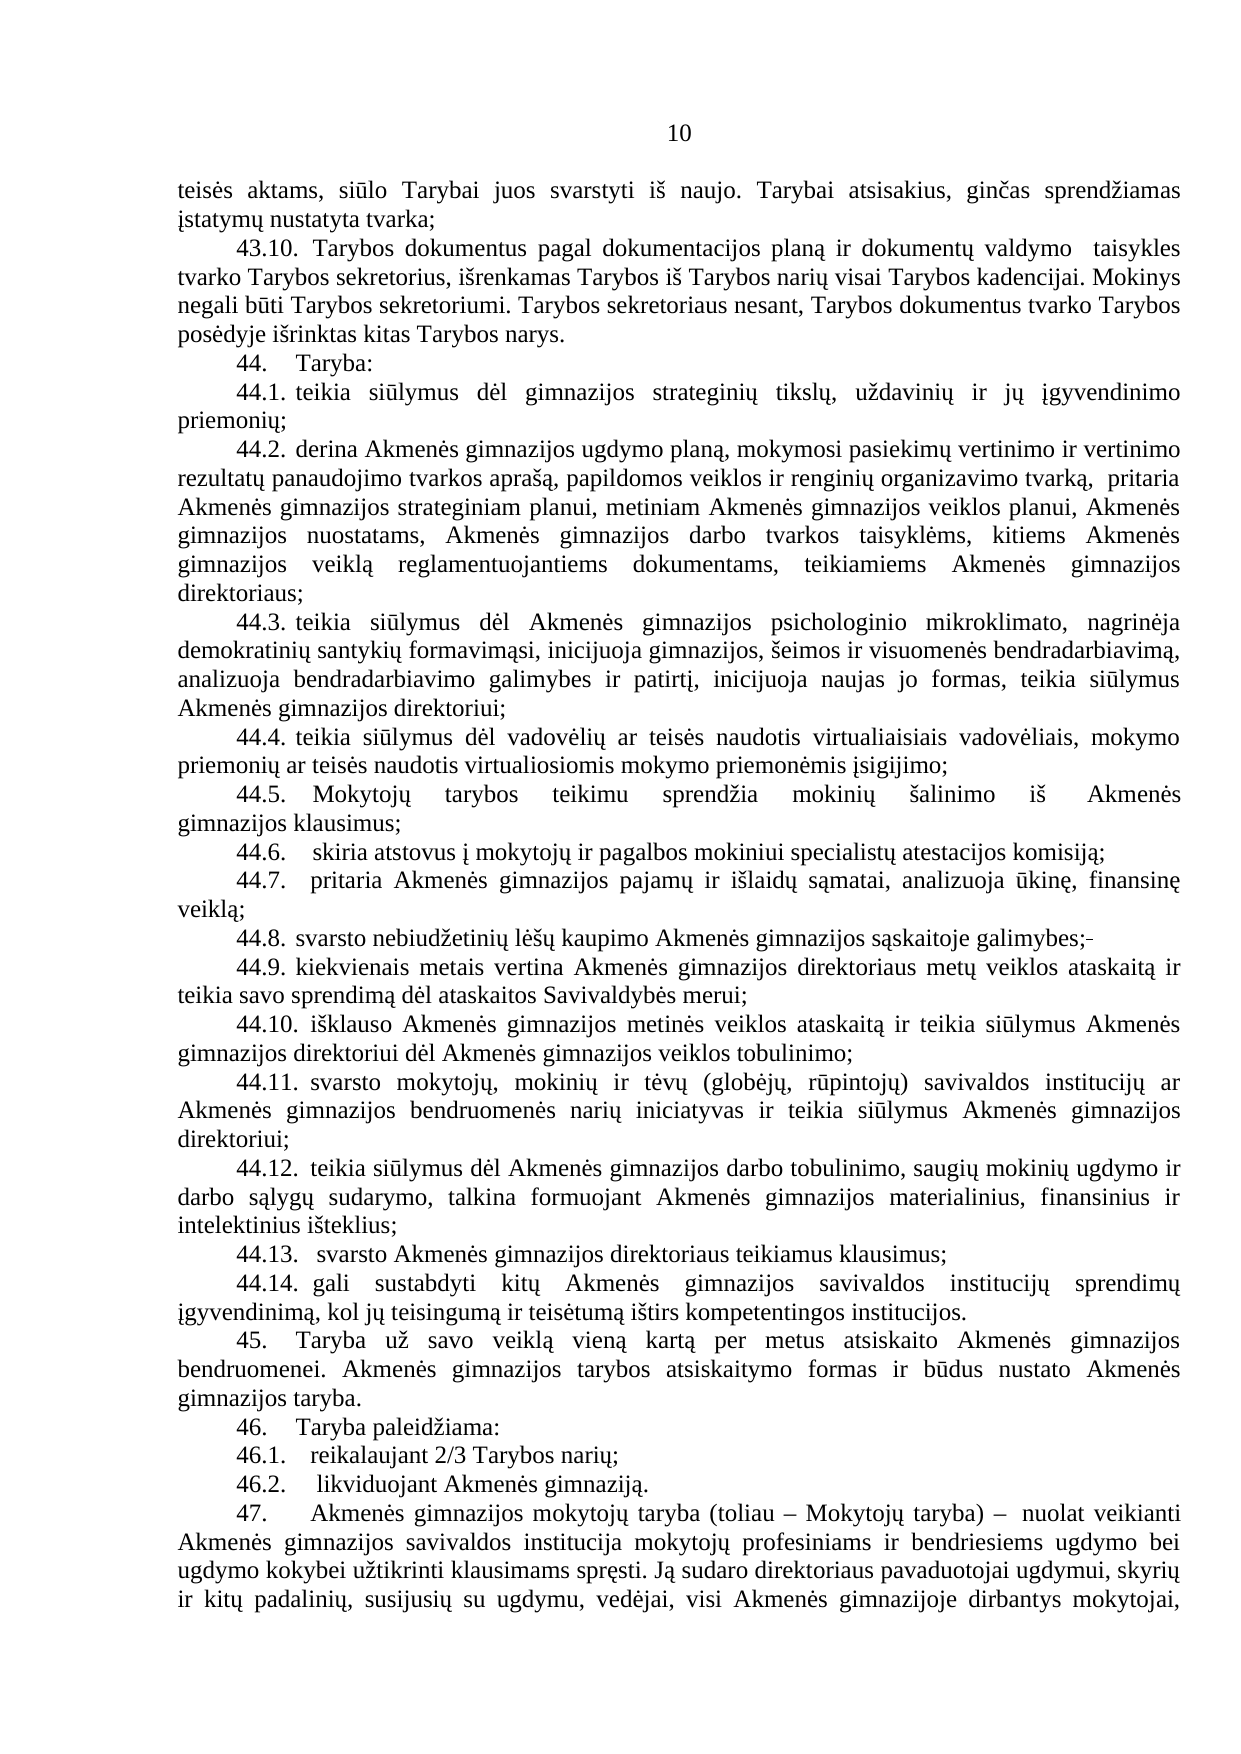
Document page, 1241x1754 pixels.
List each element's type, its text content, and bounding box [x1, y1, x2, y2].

text 44.1. teikia siūlymus dėl gimnazijos strateginių tikslų, uždavinių ir jų įgyvendinimo priemonių; [177, 377, 1181, 434]
text 44.11. svarsto mokytojų, mokinių ir tėvų (globėjų, rūpintojų) savivaldos institucijų ar Akmenės gimnazijos bendruomenės narių iniciatyvas ir teikia siūlymus Akmenės gimnazijos direktoriui; [177, 1067, 1181, 1153]
text 46. Taryba paleidžiama: [177, 1412, 1181, 1441]
text 44.7. pritaria Akmenės gimnazijos pajamų ir išlaidų sąmatai, analizuoja ūkinę, finansinę veiklą; [177, 866, 1181, 923]
text 44. Taryba: [177, 348, 1181, 377]
text 43.10. Tarybos dokumentus pagal dokumentacijos planą ir dokumentų valdymo taisykles tvarko Tarybos sekretorius, išrenkamas Tarybos iš Tarybos narių visai Tarybos kadencijai. Mokinys negali būti Tarybos sekretoriumi. Tarybos sekretoriaus nesant, Tarybos dokumentus tvarko Tarybos posėdyje išrinktas kitas Tarybos narys. [177, 233, 1181, 348]
text 46.1. reikalaujant 2/3 Tarybos narių; [177, 1441, 1181, 1469]
text 44.14. gali sustabdyti kitų Akmenės gimnazijos savivaldos institucijų sprendimų įgyvendinimą, kol jų teisingumą ir teisėtumą ištirs kompetentingos institucijos. [177, 1268, 1181, 1326]
text 44.2. derina Akmenės gimnazijos ugdymo planą, mokymosi pasiekimų vertinimo ir vertinimo rezultatų panaudojimo tvarkos aprašą, papildomos veiklos ir renginių organizavimo tvarką, pritaria Akmenės gimnazijos strateginiam planui, metiniam Akmenės gimnazijos veiklos planui, Akmenės gimnazijos nuostatams, Akmenės gimnazijos darbo tvarkos taisyklėms, kitiems Akmenės gimnazijos veiklą reglamentuojantiems dokumentams, teikiamiems Akmenės gimnazijos direktoriaus; [177, 434, 1181, 607]
text 44.3. teikia siūlymus dėl Akmenės gimnazijos psichologinio mikroklimato, nagrinėja demokratinių santykių formavimąsi, inicijuoja gimnazijos, šeimos ir visuomenės bendradarbiavimą, analizuoja bendradarbiavimo galimybes ir patirtį, inicijuoja naujas jo formas, teikia siūlymus Akmenės gimnazijos direktoriui; [177, 607, 1181, 722]
text 44.8. svarsto nebiudžetinių lėšų kaupimo Akmenės gimnazijos sąskaitoje galimybes; [177, 923, 1181, 952]
text 46.2. likviduojant Akmenės gimnaziją. [177, 1469, 1181, 1498]
text 44.10. išklauso Akmenės gimnazijos metinės veiklos ataskaitą ir teikia siūlymus Akmenės gimnazijos direktoriui dėl Akmenės gimnazijos veiklos tobulinimo; [177, 1009, 1181, 1067]
text 47. Akmenės gimnazijos mokytojų taryba (toliau – Mokytojų taryba) – nuolat veikianti Akmenės gimnazijos savivaldos institucija mokytojų profesiniams ir bendriesiems ugdymo bei ugdymo kokybei užtikrinti klausimams spręsti. Ją sudaro direktoriaus pavaduotojai ugdymui, skyrių ir kitų padalinių, susijusių su ugdymu, vedėjai, visi Akmenės gimnazijoje dirbantys mokytojai, [177, 1498, 1181, 1613]
text 44.6. skiria atstovus į mokytojų ir pagalbos mokiniui specialistų atestacijos komisiją; [177, 837, 1181, 866]
text 44.12. teikia siūlymus dėl Akmenės gimnazijos darbo tobulinimo, saugių mokinių ugdymo ir darbo sąlygų sudarymo, talkina formuojant Akmenės gimnazijos materialinius, finansinius ir intelektinius išteklius; [177, 1153, 1181, 1239]
text teisės aktams, siūlo Tarybai juos svarstyti iš naujo. Tarybai atsisakius, ginčas sprendžiamas įstatymų nustatyta tvarka; [177, 176, 1181, 233]
text 44.13. svarsto Akmenės gimnazijos direktoriaus teikiamus klausimus; [177, 1239, 1181, 1268]
text 44.4. teikia siūlymus dėl vadovėlių ar teisės naudotis virtualiaisiais vadovėliais, mokymo priemonių ar teisės naudotis virtualiosiomis mokymo priemonėmis įsigijimo; [177, 722, 1181, 779]
text 44.5. Mokytojų tarybos teikimu sprendžia mokinių šalinimo iš Akmenės gimnazijos klausimus; [177, 779, 1181, 837]
text 44.9. kiekvienais metais vertina Akmenės gimnazijos direktoriaus metų veiklos ataskaitą ir teikia savo sprendimą dėl ataskaitos Savivaldybės merui; [177, 952, 1181, 1009]
text 45. Taryba už savo veiklą vieną kartą per metus atsiskaito Akmenės gimnazijos bendruomenei. Akmenės gimnazijos tarybos atsiskaitymo formas ir būdus nustato Akmenės gimnazijos taryba. [177, 1326, 1181, 1412]
